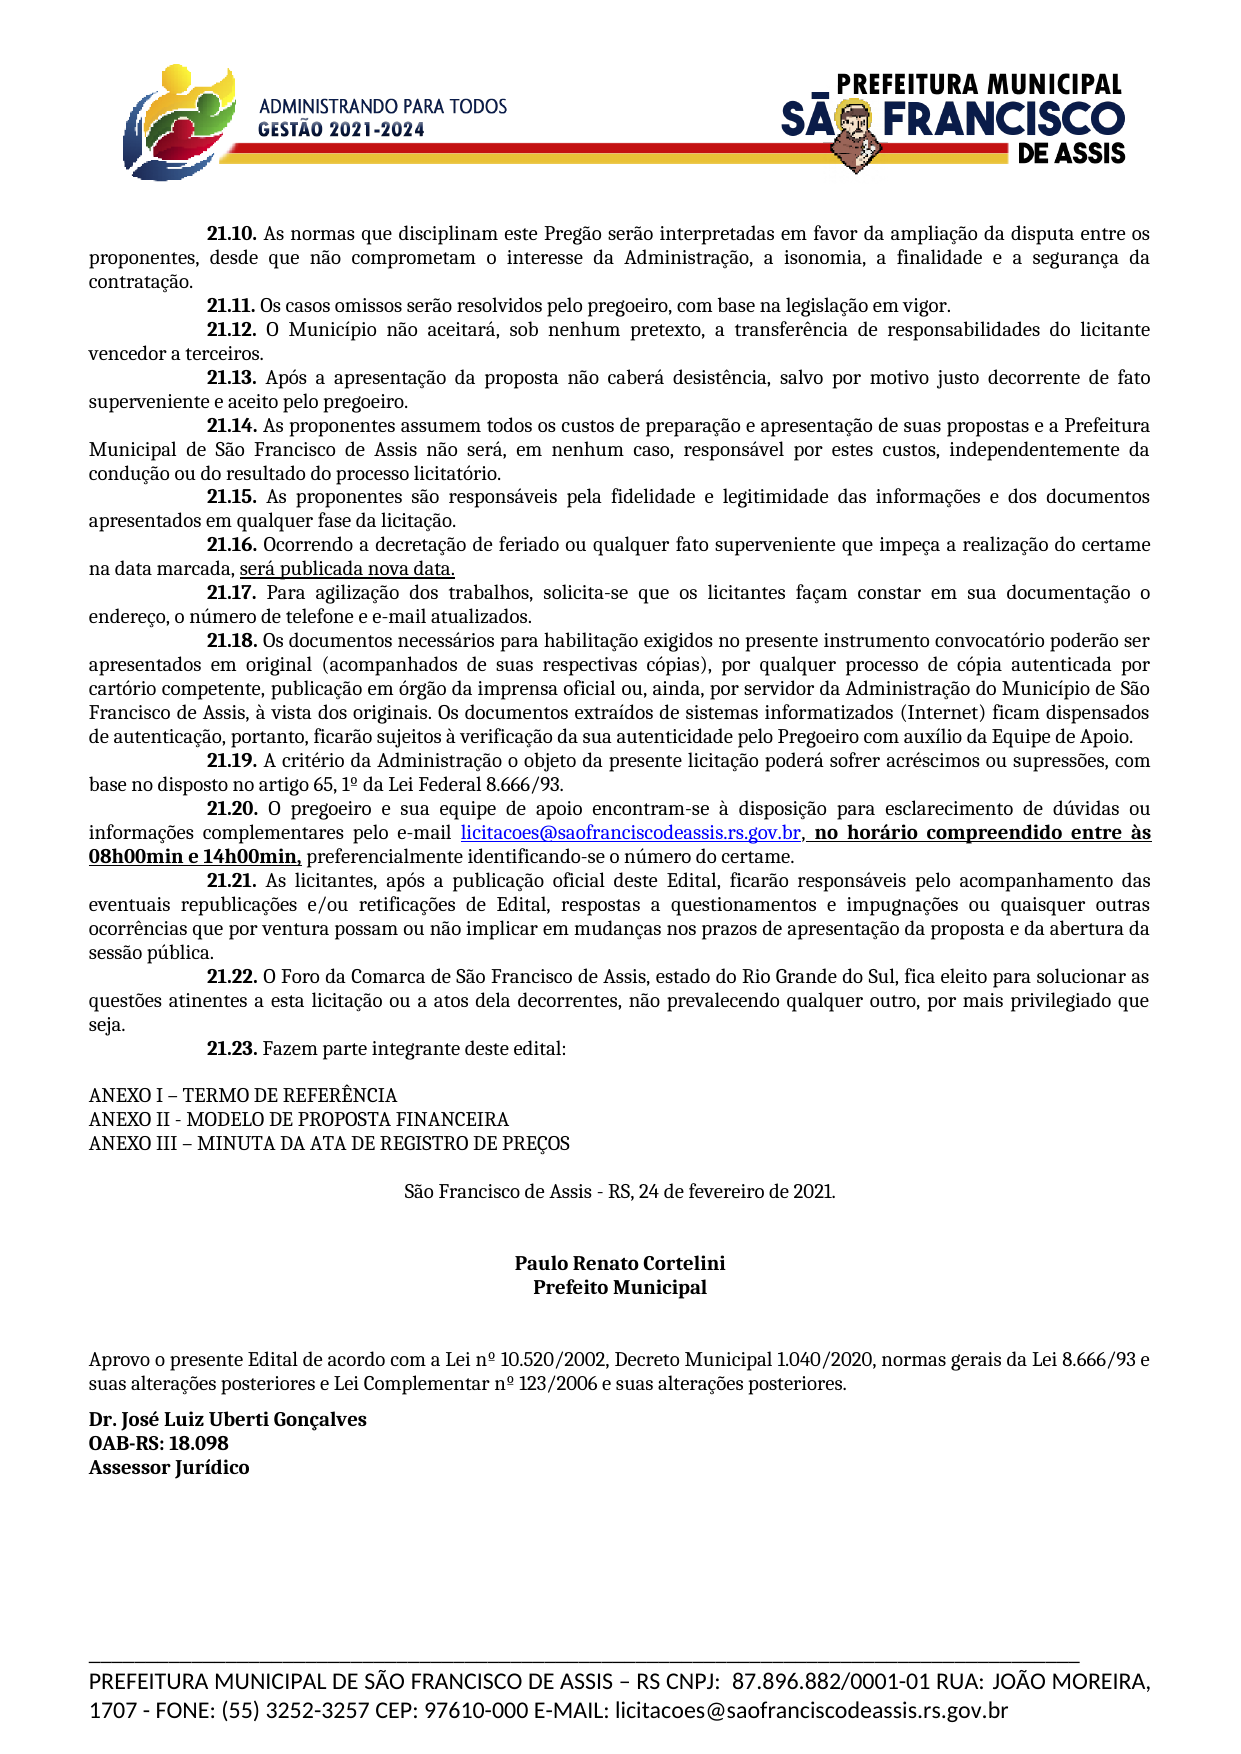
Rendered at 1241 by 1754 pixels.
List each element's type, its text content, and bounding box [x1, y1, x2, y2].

text 21.11. Os casos omissos serão resolvidos pelo pregoeiro, com base na legislação em vigor. [89, 293, 1152, 317]
text ANEXO I – TERMO DE REFERÊNCIA [89, 1084, 1152, 1108]
text Prefeito Municipal [89, 1276, 1152, 1300]
text 21.14. As proponentes assumem todos os custos de preparação e apresentação de suas propostas e a Prefeitura Municipal de São Francisco de Assis não será, em nenhum caso, responsável por estes custos, independentemente da condução ou do resultado do processo licitatório. [89, 413, 1152, 485]
text 21.15. As proponentes são responsáveis pela fidelidade e legitimidade das informações e dos documentos apresentados em qualquer fase da licitação. [89, 485, 1152, 533]
text 21.20. O pregoeiro e sua equipe de apoio encontram-se à disposição para esclarecimento de dúvidas ou informações complementares pelo e-mail licitacoes@saofranciscodeassis.rs.gov.br, no horário compreendido entre às 08h00min e 14h00min, preferencialmente identificando-se o número do certame. [89, 797, 1152, 868]
text 21.18. Os documentos necessários para habilitação exigidos no presente instrumento convocatório poderão ser apresentados em original (acompanhados de suas respectivas cópias), por qualquer processo de cópia autenticada por cartório competente, publicação em órgão da imprensa oficial ou, ainda, por servidor da Administração do Município de São Francisco de Assis, à vista dos originais. Os documentos extraídos de sistemas informatizados (Internet) ficam dispensados de autenticação, portanto, ficarão sujeitos à verificação da sua autenticidade pelo Pregoeiro com auxílio da Equipe de Apoio. [89, 629, 1152, 749]
text Assessor Jurídico [89, 1456, 1152, 1480]
text ANEXO II - MODELO DE PROPOSTA FINANCEIRA [89, 1108, 1152, 1132]
text ANEXO III – MINUTA DA ATA DE REGISTRO DE PREÇOS [89, 1132, 1152, 1156]
text 21.13. Após a apresentação da proposta não caberá desistência, salvo por motivo justo decorrente de fato superveniente e aceito pelo pregoeiro. [89, 365, 1152, 413]
text São Francisco de Assis - RS, 24 de fevereiro de 2021. [89, 1180, 1152, 1204]
text 21.12. O Município não aceitará, sob nenhum pretexto, a transferência de responsabilidades do licitante vencedor a terceiros. [89, 317, 1152, 365]
text 21.17. Para agilização dos trabalhos, solicita-se que os licitantes façam constar em sua documentação o endereço, o número de telefone e e-mail atualizados. [89, 581, 1152, 629]
text Dr. José Luiz Uberti Gonçalves [89, 1408, 1152, 1432]
text 21.19. A critério da Administração o objeto da presente licitação poderá sofrer acréscimos ou supressões, com base no disposto no artigo 65, 1º da Lei Federal 8.666/93. [89, 749, 1152, 797]
text 21.22. O Foro da Comarca de São Francisco de Assis, estado do Rio Grande do Sul, fica eleito para solucionar as questões atinentes a esta licitação ou a atos dela decorrentes, não prevalecendo qualquer outro, por mais privilegiado que seja. [89, 964, 1152, 1036]
text OAB-RS: 18.098 [89, 1432, 1152, 1456]
text Aprovo o presente Edital de acordo com a Lei nº 10.520/2002, Decreto Municipal 1.040/2020, normas gerais da Lei 8.666/93 e suas alterações posteriores e Lei Complementar nº 123/2006 e suas alterações posteriores. [89, 1348, 1152, 1396]
text 21.10. As normas que disciplinam este Pregão serão interpretadas em favor da ampliação da disputa entre os proponentes, desde que não comprometam o interesse da Administração, a isonomia, a finalidade e a segurança da contratação. [89, 222, 1152, 293]
text 21.21. As licitantes, após a publicação oficial deste Edital, ficarão responsáveis pelo acompanhamento das eventuais republicações e/ou retificações de Edital, respostas a questionamentos e impugnações ou quaisquer outras ocorrências que por ventura possam ou não implicar em mudanças nos prazos de apresentação da proposta e da abertura da sessão pública. [89, 868, 1152, 964]
text Paulo Renato Cortelini [89, 1252, 1152, 1276]
text 21.16. Ocorrendo a decretação de feriado ou qualquer fato superveniente que impeça a realização do certame na data marcada, será publicada nova data. [89, 533, 1152, 581]
text 21.23. Fazem parte integrante deste edital: [89, 1036, 1152, 1060]
